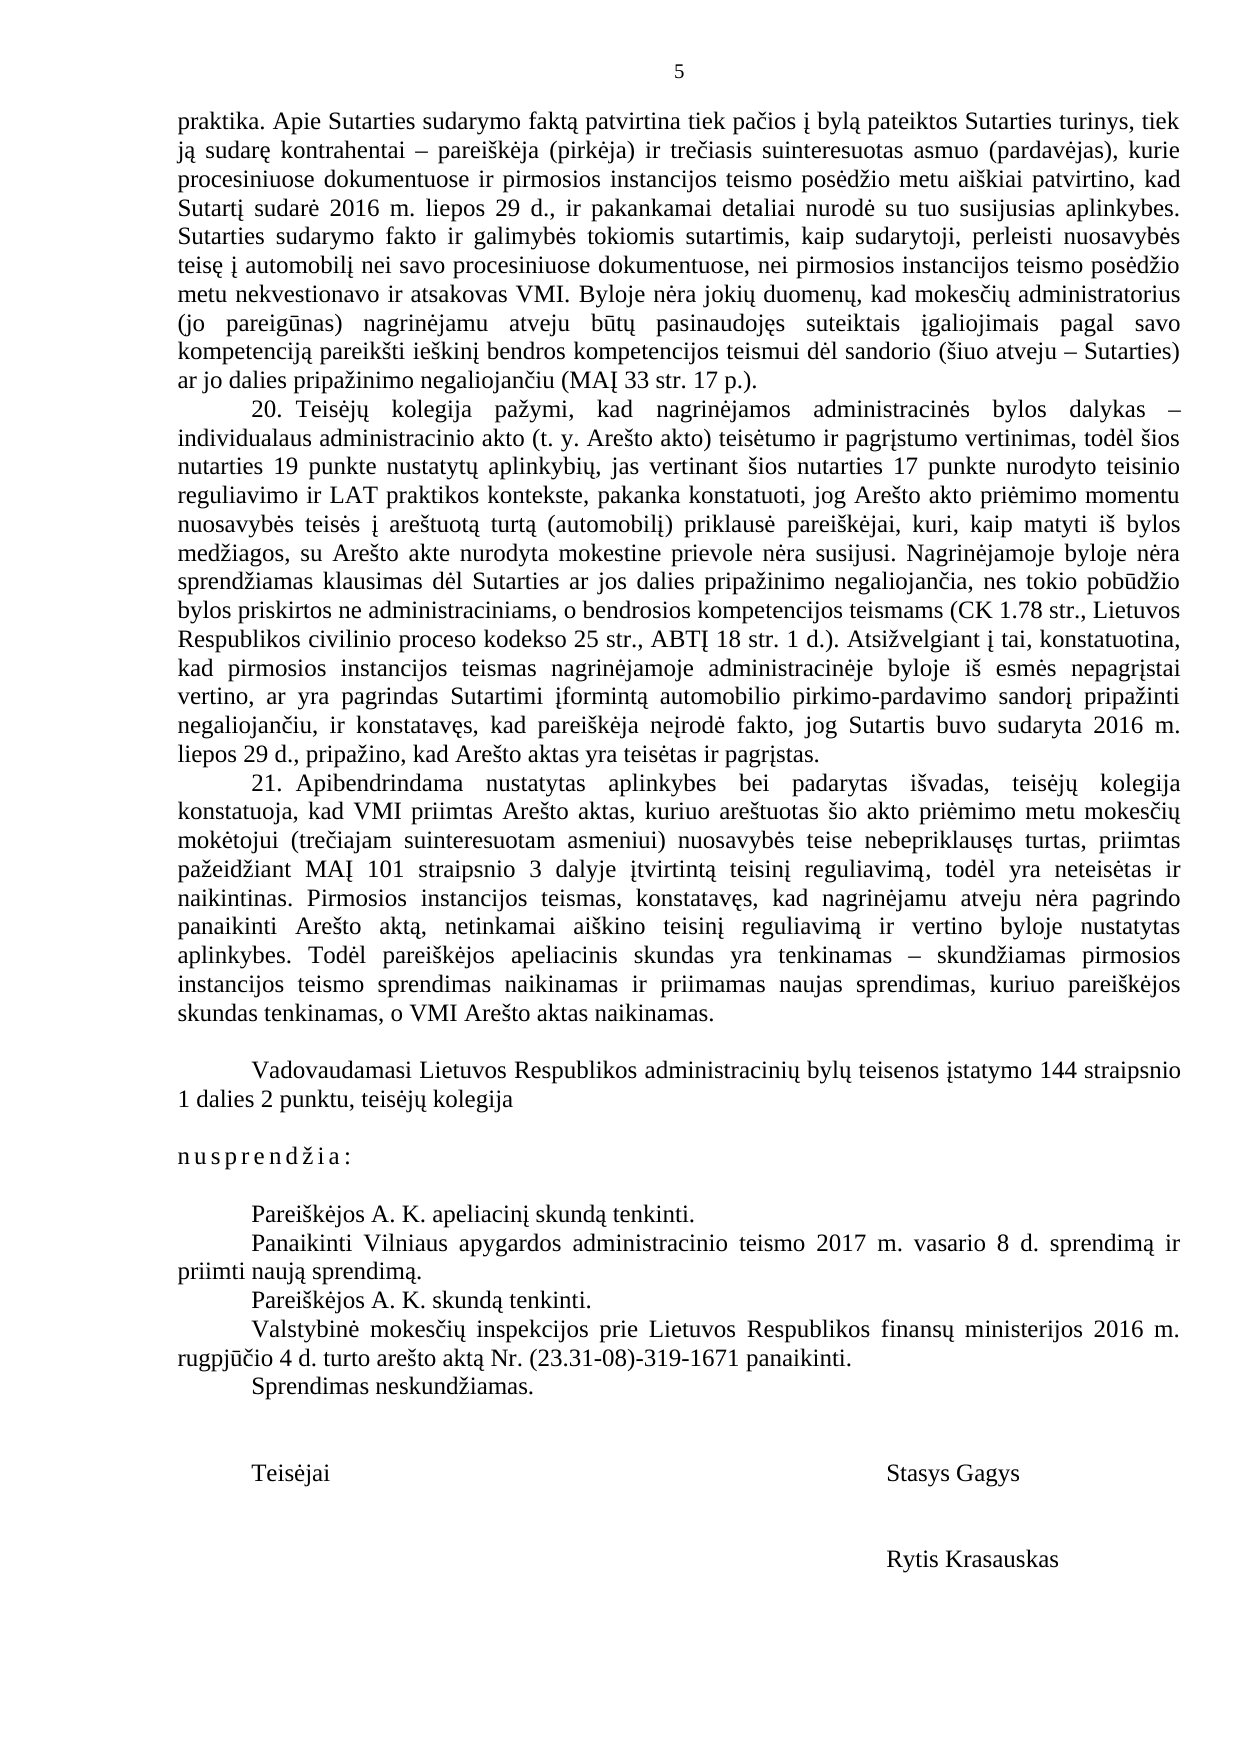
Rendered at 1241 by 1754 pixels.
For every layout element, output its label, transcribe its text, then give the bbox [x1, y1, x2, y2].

text nusprendžia: [177, 1141, 1181, 1170]
text Pareiškėjos A. K. apeliacinį skundą tenkinti. [177, 1199, 1181, 1228]
text 20. Teisėjų kolegija pažymi, kad nagrinėjamos administracinės bylos dalykas – individualaus administracinio akto (t. y. Arešto akto) teisėtumo ir pagrįstumo vertinimas, todėl šios nutarties 19 punkte nustatytų aplinkybių, jas vertinant šios nutarties 17 punkte nurodyto teisinio reguliavimo ir LAT praktikos kontekste, pakanka konstatuoti, jog Arešto akto priėmimo momentu nuosavybės teisės į areštuotą turtą (automobilį) priklausė pareiškėjai, kuri, kaip matyti iš bylos medžiagos, su Arešto akte nurodyta mokestine prievole nėra susijusi. Nagrinėjamoje byloje nėra sprendžiamas klausimas dėl Sutarties ar jos dalies pripažinimo negaliojančia, nes tokio pobūdžio bylos priskirtos ne administraciniams, o bendrosios kompetencijos teismams (CK 1.78 str., Lietuvos Respublikos civilinio proceso kodekso 25 str., ABTĮ 18 str. 1 d.). Atsižvelgiant į tai, konstatuotina, kad pirmosios instancijos teismas nagrinėjamoje administracinėje byloje iš esmės nepagrįstai vertino, ar yra pagrindas Sutartimi įformintą automobilio pirkimo-pardavimo sandorį pripažinti negaliojančiu, ir konstatavęs, kad pareiškėja neįrodė fakto, jog Sutartis buvo sudaryta 2016 m. liepos 29 d., pripažino, kad Arešto aktas yra teisėtas ir pagrįstas. [177, 394, 1181, 768]
text 21. Apibendrindama nustatytas aplinkybes bei padarytas išvadas, teisėjų kolegija konstatuoja, kad VMI priimtas Arešto aktas, kuriuo areštuotas šio akto priėmimo metu mokesčių mokėtojui (trečiajam suinteresuotam asmeniui) nuosavybės teise nebepriklausęs turtas, priimtas pažeidžiant MAĮ 101 straipsnio 3 dalyje įtvirtintą teisinį reguliavimą, todėl yra neteisėtas ir naikintinas. Pirmosios instancijos teismas, konstatavęs, kad nagrinėjamu atveju nėra pagrindo panaikinti Arešto aktą, netinkamai aiškino teisinį reguliavimą ir vertino byloje nustatytas aplinkybes. Todėl pareiškėjos apeliacinis skundas yra tenkinamas – skundžiamas pirmosios instancijos teismo sprendimas naikinamas ir priimamas naujas sprendimas, kuriuo pareiškėjos skundas tenkinamas, o VMI Arešto aktas naikinamas. [177, 768, 1181, 1026]
text Teisėjai Stasys Gagys [177, 1458, 1181, 1486]
text Pareiškėjos A. K. skundą tenkinti. [177, 1285, 1181, 1314]
text Vadovaudamasi Lietuvos Respublikos administracinių bylų teisenos įstatymo 144 straipsnio 1 dalies 2 punktu, teisėjų kolegija [177, 1055, 1181, 1113]
text Sprendimas neskundžiamas. [177, 1371, 1181, 1400]
text Panaikinti Vilniaus apygardos administracinio teismo 2017 m. vasario 8 d. sprendimą ir priimti naują sprendimą. [177, 1228, 1181, 1285]
text Rytis Krasauskas [177, 1544, 1181, 1573]
text Valstybinė mokesčių inspekcijos prie Lietuvos Respublikos finansų ministerijos 2016 m. rugpjūčio 4 d. turto arešto aktą Nr. (23.31-08)-319-1671 panaikinti. [177, 1314, 1181, 1371]
text praktika. Apie Sutarties sudarymo faktą patvirtina tiek pačios į bylą pateiktos Sutarties turinys, tiek ją sudarę kontrahentai – pareiškėja (pirkėja) ir trečiasis suinteresuotas asmuo (pardavėjas), kurie procesiniuose dokumentuose ir pirmosios instancijos teismo posėdžio metu aiškiai patvirtino, kad Sutartį sudarė 2016 m. liepos 29 d., ir pakankamai detaliai nurodė su tuo susijusias aplinkybes. Sutarties sudarymo fakto ir galimybės tokiomis sutartimis, kaip sudarytoji, perleisti nuosavybės teisę į automobilį nei savo procesiniuose dokumentuose, nei pirmosios instancijos teismo posėdžio metu nekvestionavo ir atsakovas VMI. Byloje nėra jokių duomenų, kad mokesčių administratorius (jo pareigūnas) nagrinėjamu atveju būtų pasinaudojęs suteiktais įgaliojimais pagal savo kompetenciją pareikšti ieškinį bendros kompetencijos teismui dėl sandorio (šiuo atveju – Sutarties) ar jo dalies pripažinimo negaliojančiu (MAĮ 33 str. 17 p.). [177, 106, 1181, 394]
